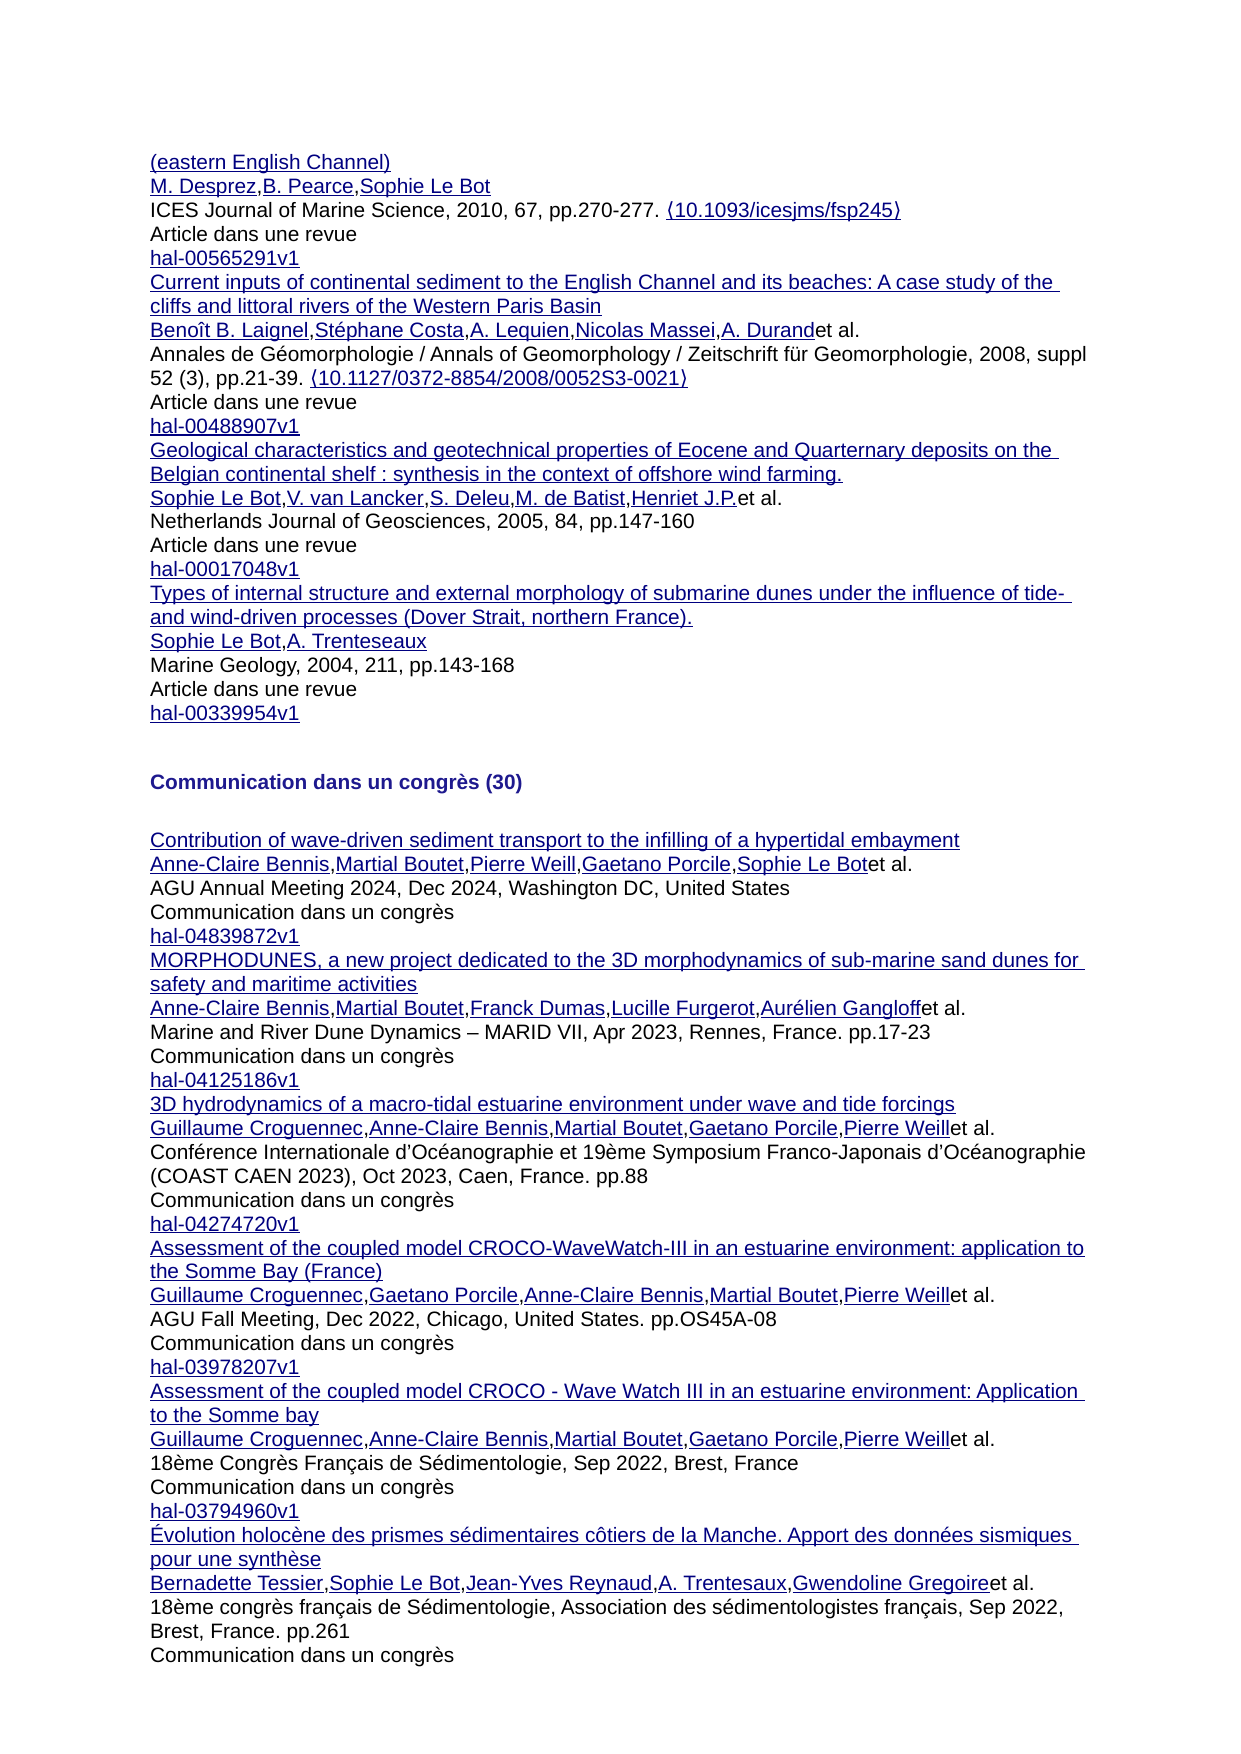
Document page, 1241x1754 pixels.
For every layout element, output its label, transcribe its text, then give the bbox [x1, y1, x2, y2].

table_cell Assessment of the coupled model CROCO-WaveWatch-III in an estuarine environment: application to the Somme Bay (France) Guillaume Croguennec,Gaetano Porcile,Anne-Claire Bennis,Martial Boutet,Pierre Weillet al. AGU Fall Meeting, Dec 2022, Chicago, United States. pp.OS45A-08 Communication dans un congrès hal-03978207v1 [150, 1235, 1090, 1379]
table_cell MORPHODUNES, a new project dedicated to the 3D morphodynamics of sub-marine sand dunes for safety and maritime activities Anne-Claire Bennis,Martial Boutet,Franck Dumas,Lucille Furgerot,Aurélien Gangloffet al. Marine and River Dune Dynamics – MARID VII, Apr 2023, Rennes, France. pp.17-23 Communication dans un congrès hal-04125186v1 [150, 948, 1090, 1092]
table_cell Évolution holocène des prismes sédimentaires côtiers de la Manche. Apport des données sismiques pour une synthèse Bernadette Tessier,Sophie Le Bot,Jean-Yves Reynaud,A. Trentesaux,Gwendoline Gregoireet al. 18ème congrès français de Sédimentologie, Association des sédimentologistes français, Sep 2022, Brest, France. pp.261 Communication dans un congrès [150, 1523, 1090, 1667]
table_cell Geological characteristics and geotechnical properties of Eocene and Quarternary deposits on the Belgian continental shelf : synthesis in the context of offshore wind farming. Sophie Le Bot,V. van Lancker,S. Deleu,M. de Batist,Henriet J.P.et al. Netherlands Journal of Geosciences, 2005, 84, pp.147-160 Article dans une revue hal-00017048v1 [150, 438, 1090, 581]
table_cell Current inputs of continental sediment to the English Channel and its beaches: A case study of the cliffs and littoral rivers of the Western Paris Basin Benoît B. Laignel,Stéphane Costa,A. Lequien,Nicolas Massei,A. Durandet al. Annales de Géomorphologie / Annals of Geomorphology / Zeitschrift für Geomorphologie, 2008, suppl 52 (3), pp.21-39. ⟨10.1127/0372-8854/2008/0052S3-0021⟩ Article dans une revue hal-00488907v1 [150, 270, 1090, 437]
table_cell 3D hydrodynamics of a macro-tidal estuarine environment under wave and tide forcings Guillaume Croguennec,Anne-Claire Bennis,Martial Boutet,Gaetano Porcile,Pierre Weillet al. Conférence Internationale d’Océanographie et 19ème Symposium Franco-Japonais d’Océanographie (COAST CAEN 2023), Oct 2023, Caen, France. pp.88 Communication dans un congrès hal-04274720v1 [150, 1092, 1090, 1235]
table_cell (eastern English Channel) M. Desprez,B. Pearce,Sophie Le Bot ICES Journal of Marine Science, 2010, 67, pp.270-277. ⟨10.1093/icesjms/fsp245⟩ Article dans une revue hal-00565291v1 [150, 150, 1090, 270]
table_cell Types of internal structure and external morphology of submarine dunes under the influence of tide- and wind-driven processes (Dover Strait, northern France). Sophie Le Bot,A. Trenteseaux Marine Geology, 2004, 211, pp.143-168 Article dans une revue hal-00339954v1 [150, 581, 1090, 725]
table_cell Assessment of the coupled model CROCO - Wave Watch III in an estuarine environment: Application to the Somme bay Guillaume Croguennec,Anne-Claire Bennis,Martial Boutet,Gaetano Porcile,Pierre Weillet al. 18ème Congrès Français de Sédimentologie, Sep 2022, Brest, France Communication dans un congrès hal-03794960v1 [150, 1379, 1090, 1523]
subtitle Communication dans un congrès (30) [150, 770, 1090, 794]
table_header Contribution of wave-driven sediment transport to the infilling of a hypertidal embayment Anne-Claire Bennis,Martial Boutet,Pierre Weill,Gaetano Porcile,Sophie Le Botet al. AGU Annual Meeting 2024, Dec 2024, Washington DC, United States Communication dans un congrès hal-04839872v1 [150, 828, 1090, 948]
